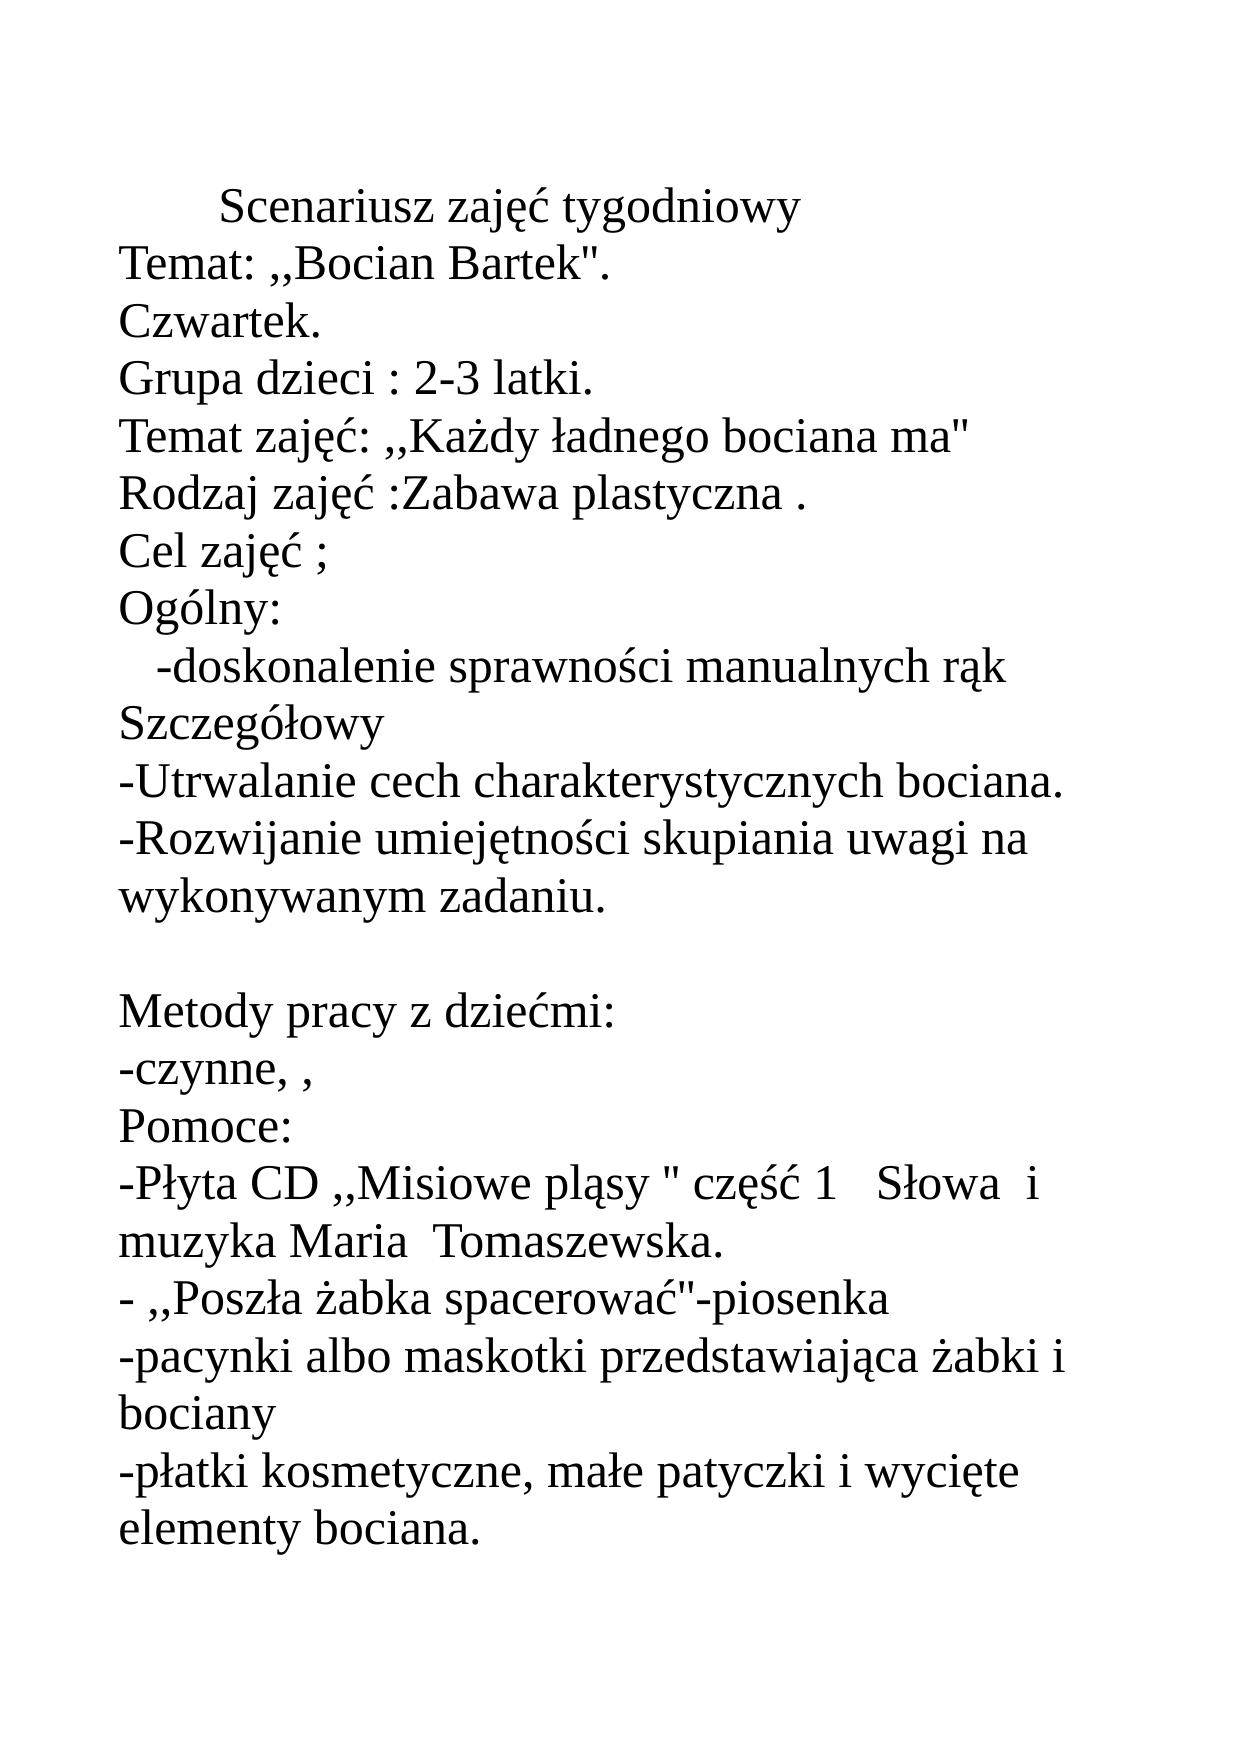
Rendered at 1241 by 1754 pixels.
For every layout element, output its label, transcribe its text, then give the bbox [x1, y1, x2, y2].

text Scenariusz zajęć tygodniowy [118, 176, 1122, 233]
text -Utrwalanie cech charakterystycznych bociana. [118, 751, 1122, 808]
text Grupa dzieci : 2-3 latki. [118, 348, 1122, 406]
text Szczegółowy [118, 693, 1122, 751]
text -pacynki albo maskotki przedstawiająca żabki i bociany [118, 1326, 1122, 1441]
text -Rozwijanie umiejętności skupiania uwagi na wykonywanym zadaniu. [118, 808, 1122, 923]
text Rodzaj zajęć :Zabawa plastyczna . [118, 463, 1122, 521]
text Temat: ,,Bocian Bartek''. [118, 233, 1122, 291]
text Metody pracy z dziećmi: [118, 981, 1122, 1038]
text Czwartek. [118, 291, 1122, 348]
text -Płyta CD ,,Misiowe pląsy '' część 1 Słowa i muzyka Maria Tomaszewska. [118, 1153, 1122, 1268]
text -czynne, , [118, 1038, 1122, 1096]
text Ogólny: [118, 578, 1122, 636]
text Temat zajęć: ,,Każdy ładnego bociana ma'' [118, 406, 1122, 463]
text Cel zajęć ; [118, 521, 1122, 578]
text - ,,Poszła żabka spacerować''-piosenka [118, 1268, 1122, 1326]
text Pomoce: [118, 1096, 1122, 1153]
text -doskonalenie sprawności manualnych rąk [118, 636, 1122, 693]
text -płatki kosmetyczne, małe patyczki i wycięte elementy bociana. [118, 1441, 1122, 1556]
